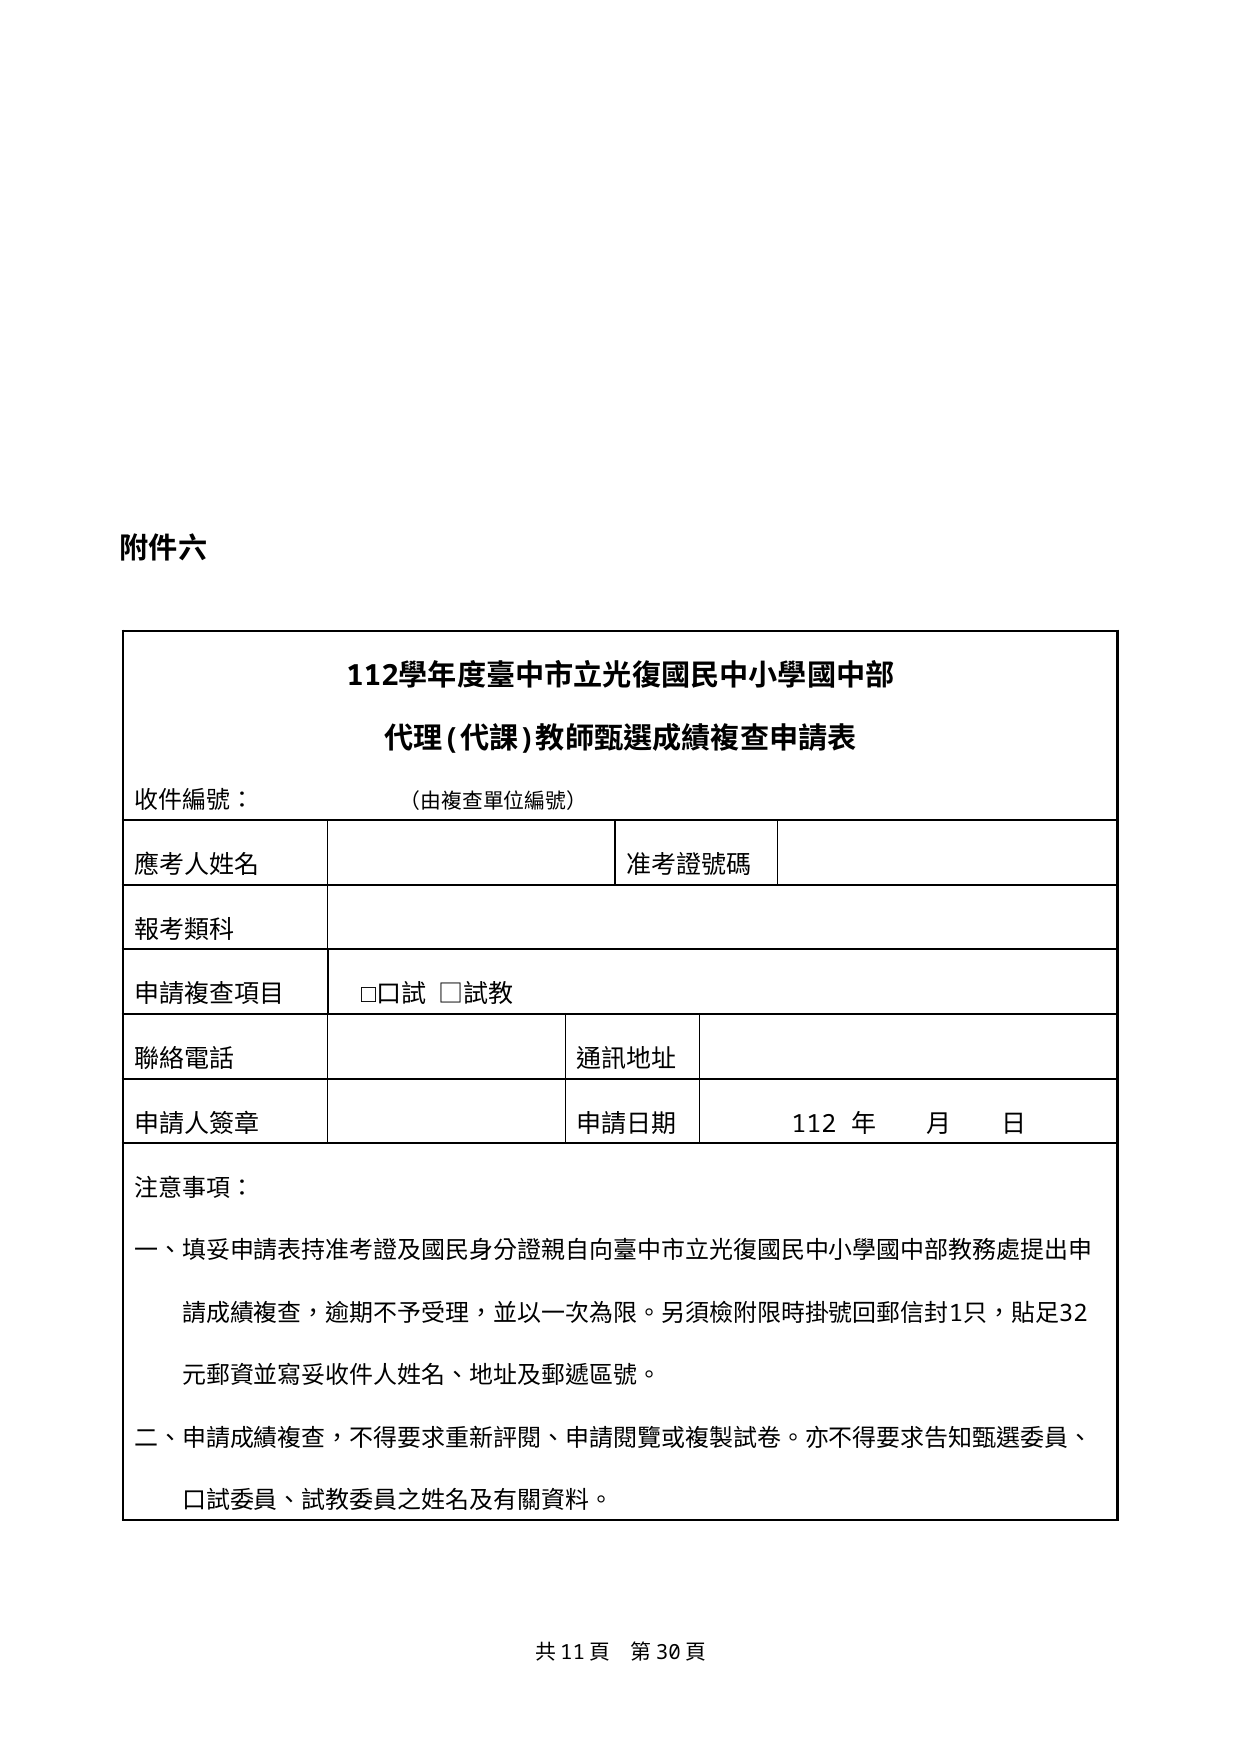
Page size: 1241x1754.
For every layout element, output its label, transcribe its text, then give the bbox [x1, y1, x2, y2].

table_cell 報考類科 [124, 886, 327, 948]
text 附件六 [118, 504, 1122, 567]
table_cell 聯絡電話 [124, 1015, 327, 1077]
table_cell [328, 821, 614, 884]
table_cell 申請日期 [566, 1080, 699, 1142]
table_cell [328, 886, 1116, 948]
table_cell 申請人簽章 [124, 1080, 327, 1142]
table_cell 應考人姓名 [124, 821, 327, 884]
table_cell 通訊地址 [566, 1015, 699, 1077]
table_cell 注意事項： 一、填妥申請表持准考證及國民身分證親自向臺中市立光復國民中小學國中部教務處提出申請成績複查，逾期不予受理，並以一次為限。另須檢附限時掛號回郵信封1只，貼足32元郵資並寫妥收件人姓名、地址及郵遞區號。 二、申請成績複查，不得要求重新評閱、申請閱覽或複製試卷。亦不得要求告知甄選委員、口試委員、試教委員之姓名及有關資料。 [124, 1144, 1116, 1519]
table_cell 112 年 月 日 [700, 1080, 1116, 1142]
table_cell [328, 1080, 565, 1142]
table_cell □口試 □試教 [329, 950, 1116, 1013]
table_cell [328, 1015, 565, 1077]
table_cell 申請複查項目 [124, 950, 327, 1013]
table_cell 准考證號碼 [616, 821, 777, 884]
table_cell [778, 821, 1116, 884]
table_header 112學年度臺中市立光復國民中小學國中部 代理(代課)教師甄選成績複查申請表 收件編號： （由複查單位編號） [124, 632, 1116, 819]
table_cell [700, 1015, 1116, 1077]
